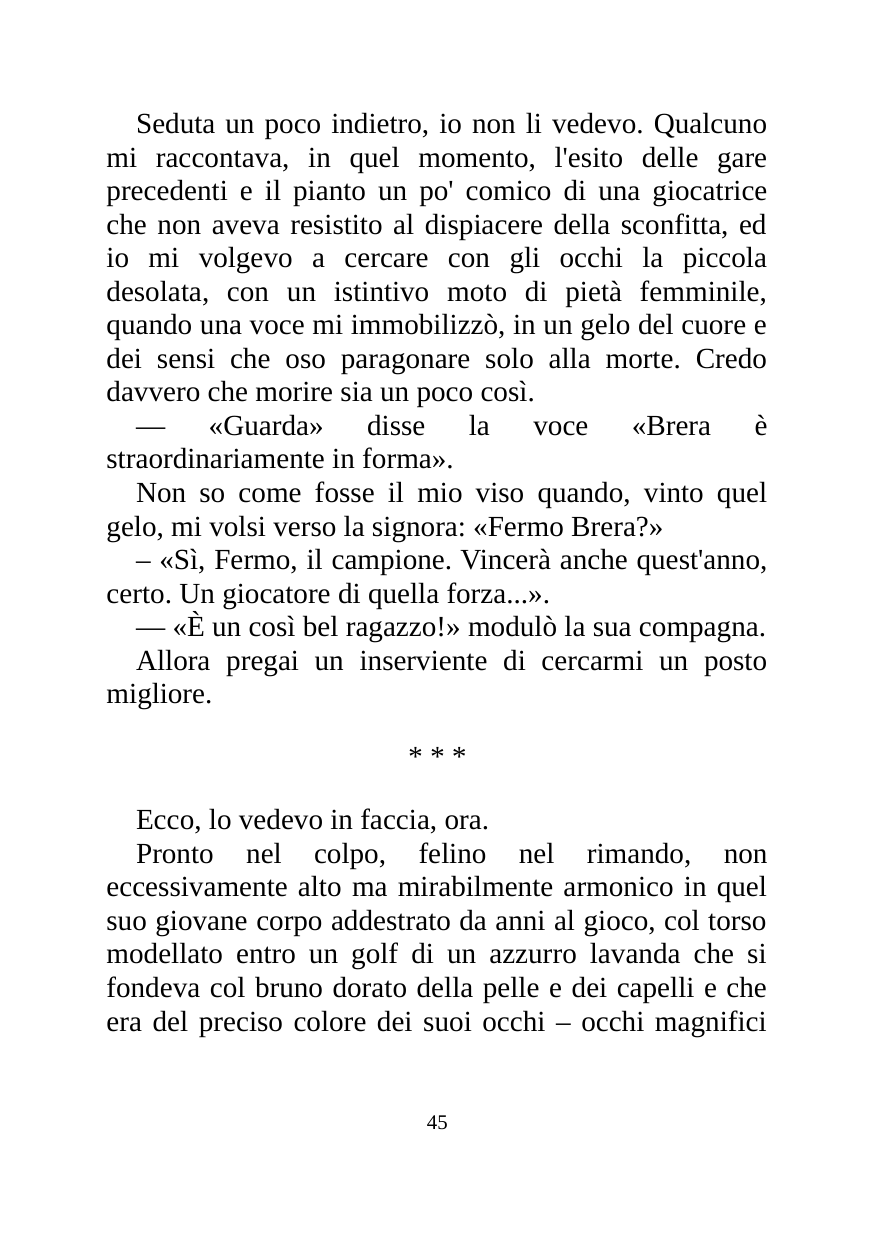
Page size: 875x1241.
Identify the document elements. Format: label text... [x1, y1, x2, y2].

text Pronto nel colpo, felino nel rimando, non eccessivamente alto ma mirabilmente armonico in quel suo giovane corpo addestrato da anni al gioco, col torso modellato entro un golf di un azzurro lavanda che si fondeva col bruno dorato della pelle e dei capelli e che era del preciso colore dei suoi occhi – occhi magnifici [106, 836, 768, 1037]
text Seduta un poco indietro, io non li vedevo. Qualcuno mi raccontava, in quel momento, l'esito delle gare precedenti e il pianto un po' comico di una giocatrice che non aveva resistito al dispiacere della sconfitta, ed io mi volgevo a cercare con gli occhi la piccola desolata, con un istintivo moto di pietà femminile, quando una voce mi immobilizzò, in un gelo del cuore e dei sensi che oso paragonare solo alla morte. Credo davvero che morire sia un poco così. [106, 106, 768, 408]
text Ecco, lo vedevo in faccia, ora. [106, 802, 768, 836]
text Allora pregai un inserviente di cercarmi un posto migliore. [106, 643, 768, 710]
text Non so come fosse il mio viso quando, vinto quel gelo, mi volsi verso la signora: «Fermo Brera?» [106, 475, 768, 542]
text – «Sì, Fermo, il campione. Vincerà anche quest'anno, certo. Un giocatore di quella forza...». [106, 542, 768, 609]
text * * * [106, 739, 768, 773]
text — «È un così bel ragazzo!» modulò la sua compagna. [106, 609, 768, 643]
text — «Guarda» disse la voce «Brera è straordinariamente in forma». [106, 408, 768, 475]
